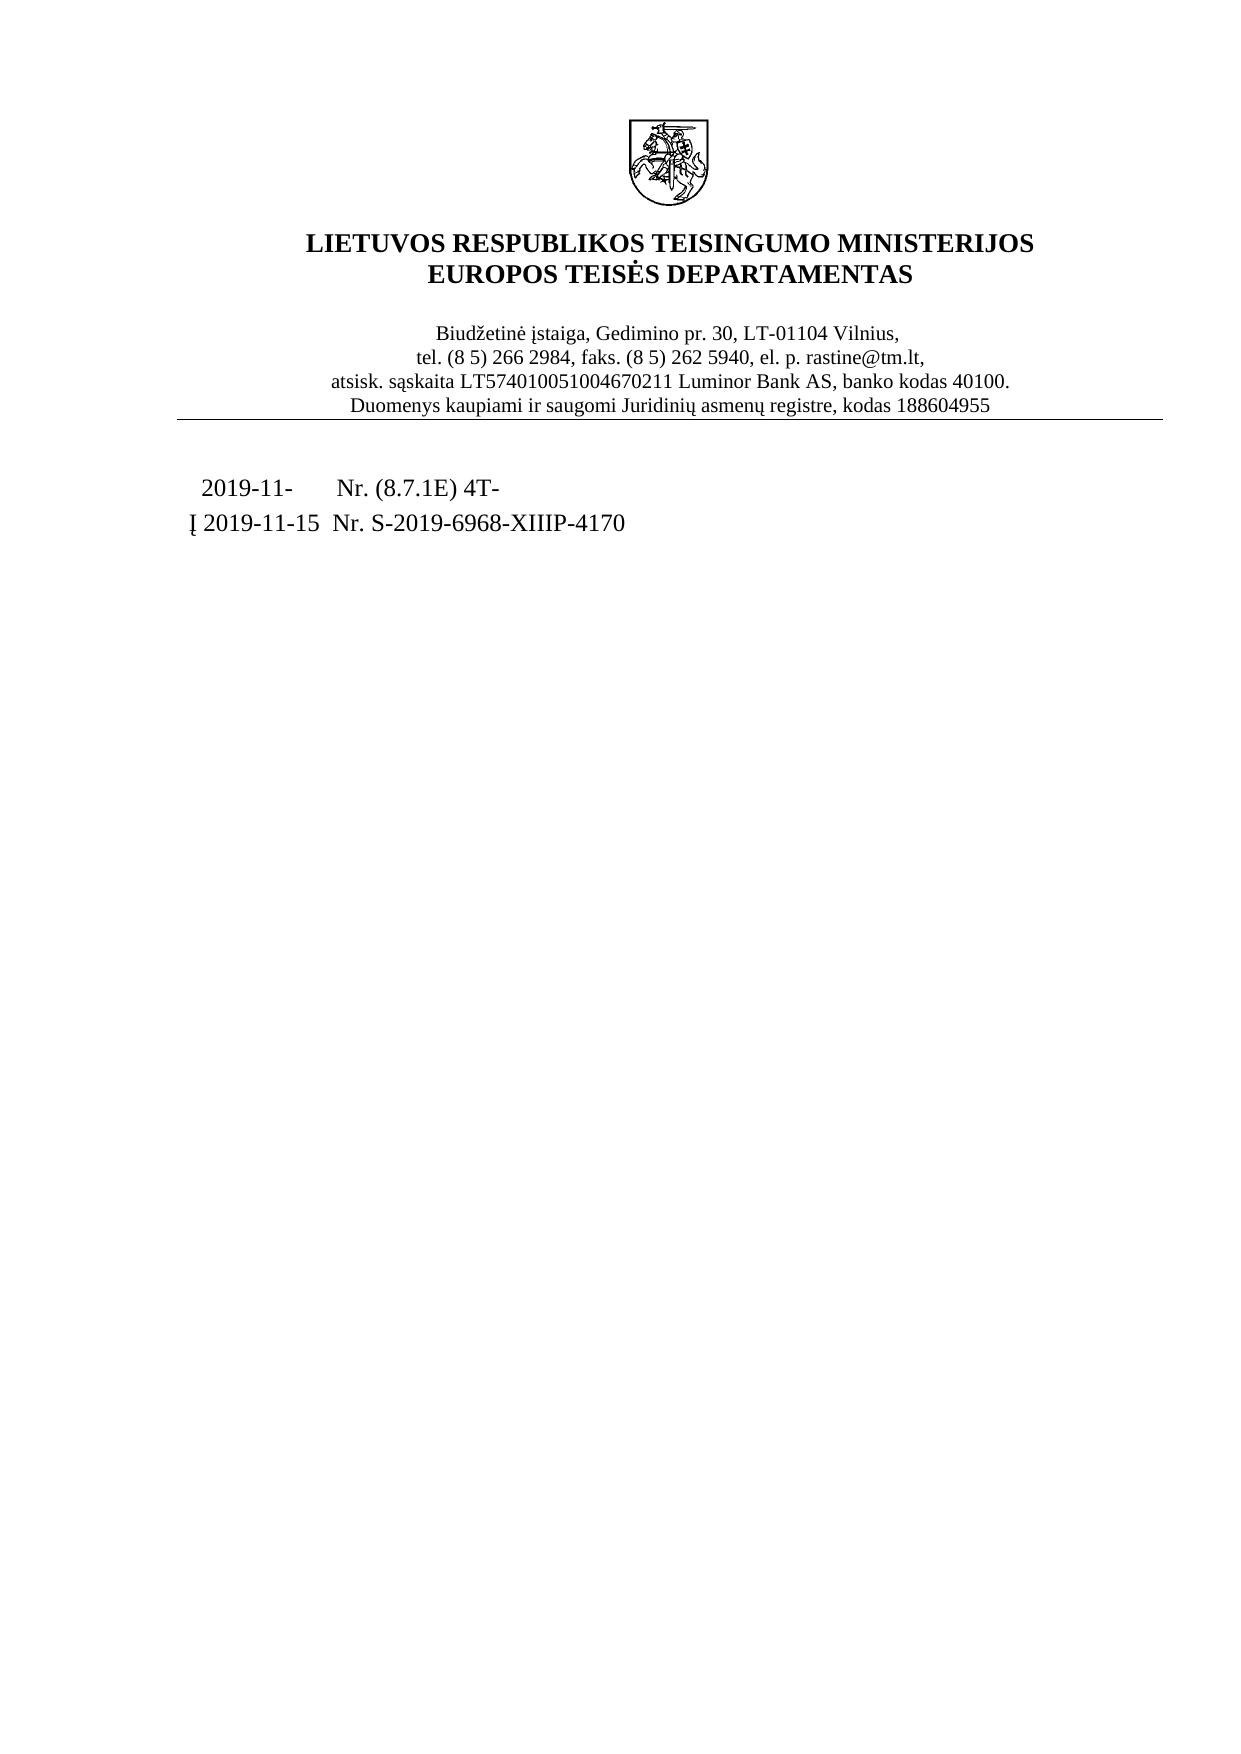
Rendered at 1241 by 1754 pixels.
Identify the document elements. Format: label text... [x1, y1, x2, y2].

table_header 2019-11- Nr. (8.7.1E) 4T- [177, 473, 647, 508]
table_cell Į 2019-11-15 Nr. S-2019-6968-XIIIP-4170 [177, 509, 642, 544]
table_cell [642, 509, 647, 544]
